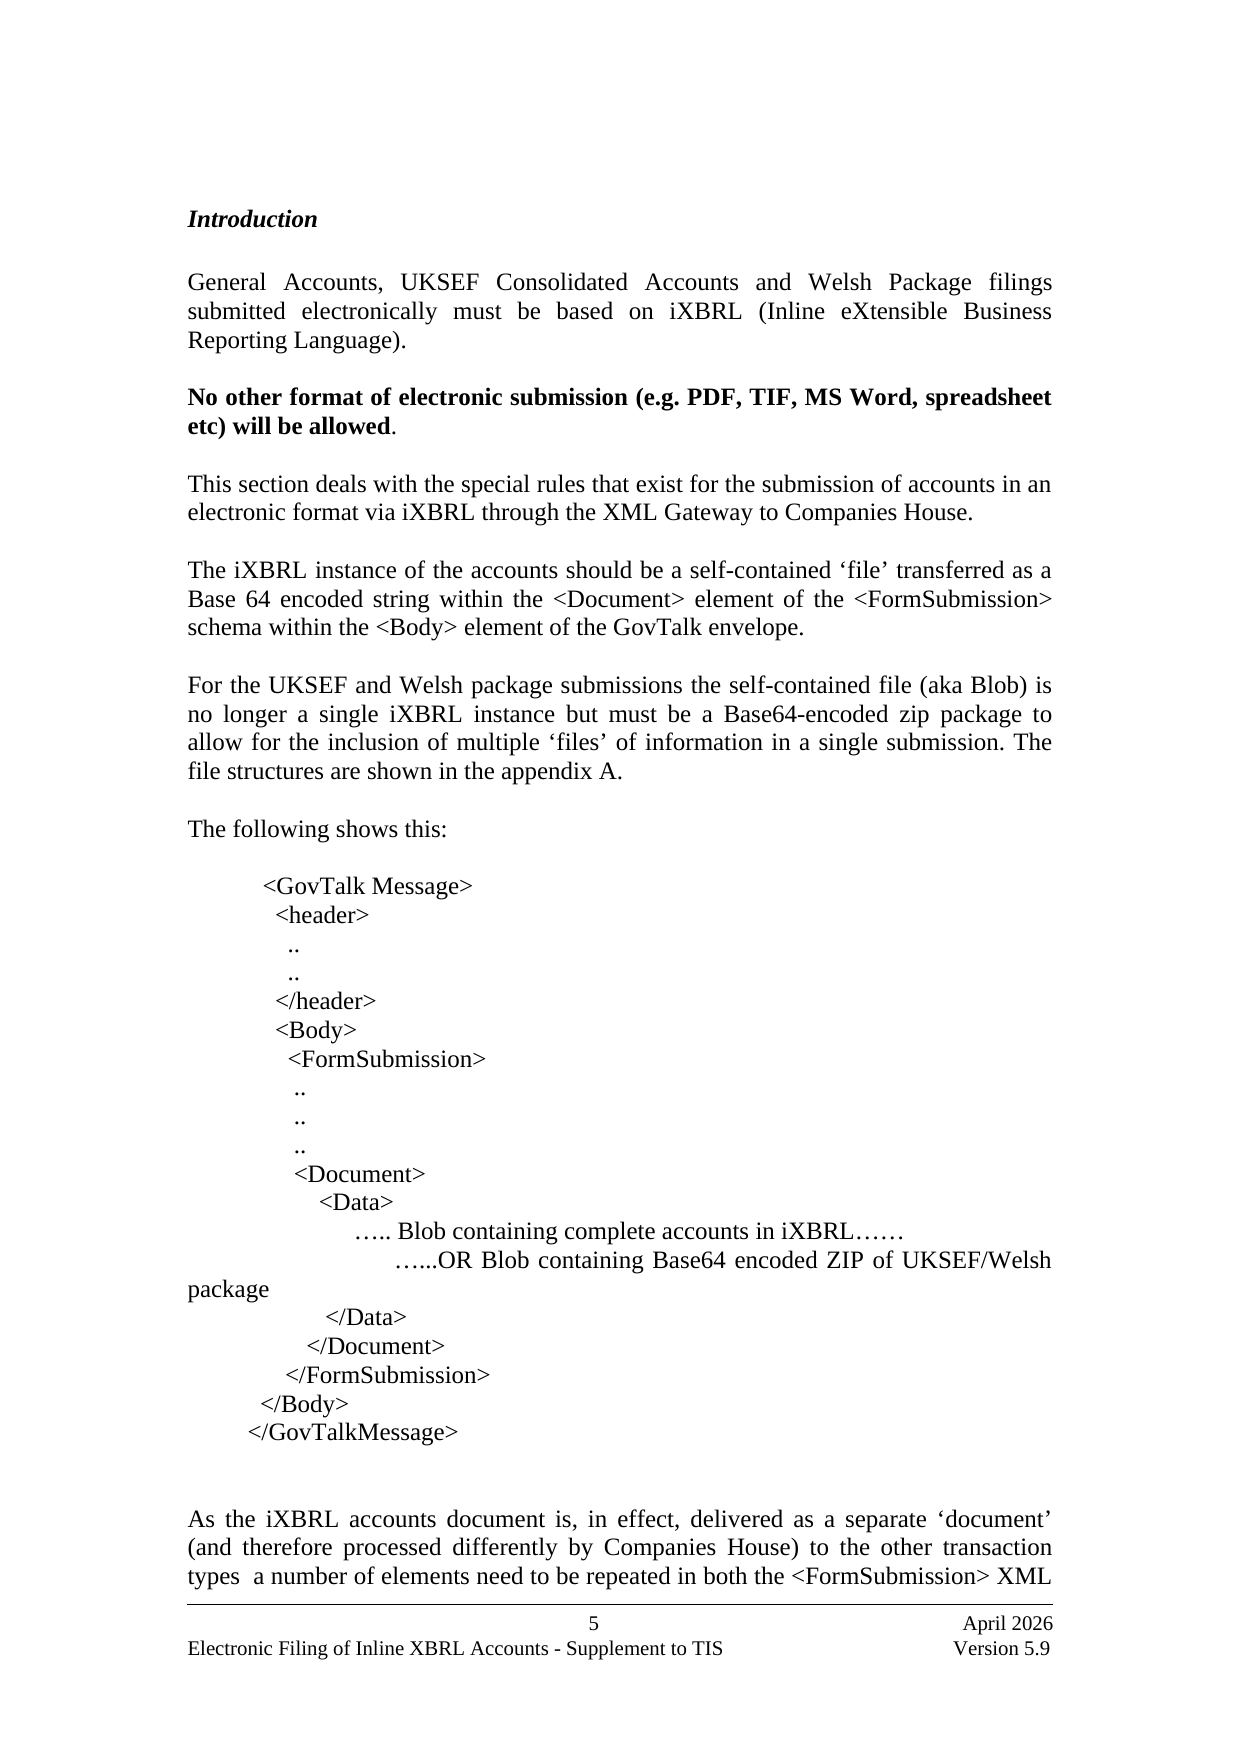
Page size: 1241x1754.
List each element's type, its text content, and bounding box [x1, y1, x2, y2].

text General Accounts, UKSEF Consolidated Accounts and Welsh Package filings submitted electronically must be based on iXBRL (Inline eXtensible Business Reporting Language). [187, 267, 1053, 354]
text </Data> [187, 1302, 1053, 1331]
text <header> [187, 900, 1053, 929]
text .. [187, 957, 1053, 986]
text The following shows this: [187, 814, 1053, 842]
text …...OR Blob containing Base64 encoded ZIP of UKSEF/Welsh package [187, 1245, 1053, 1302]
text This section deals with the special rules that exist for the submission of accounts in an electronic format via iXBRL through the XML Gateway to Companies House. [187, 469, 1053, 526]
text The iXBRL instance of the accounts should be a self-contained ‘file’ transferred as a Base 64 encoded string within the <Document> element of the <FormSubmission> schema within the <Body> element of the GovTalk envelope. [187, 555, 1053, 641]
text </Document> [187, 1331, 1053, 1360]
text <Data> [187, 1187, 1053, 1216]
text For the UKSEF and Welsh package submissions the self-contained file (aka Blob) is no longer a single iXBRL instance but must be a Base64-encoded zip package to allow for the inclusion of multiple ‘files’ of information in a single submission. The file structures are shown in the appendix A. [187, 670, 1053, 785]
text .. [187, 929, 1053, 957]
text </Body> [187, 1389, 1053, 1417]
text As the iXBRL accounts document is, in effect, delivered as a separate ‘document’ (and therefore processed differently by Companies House) to the other transaction types a number of elements need to be repeated in both the <FormSubmission> XML [187, 1504, 1053, 1590]
text <FormSubmission> [187, 1044, 1053, 1072]
text <GovTalk Message> [187, 871, 1053, 900]
text No other format of electronic submission (e.g. PDF, TIF, MS Word, spreadsheet etc) will be allowed. [187, 382, 1053, 440]
text </FormSubmission> [187, 1360, 1053, 1389]
list Introduction [187, 204, 1053, 232]
text ….. Blob containing complete accounts in iXBRL…… [187, 1216, 1053, 1245]
text </header> [187, 986, 1053, 1015]
text <Document> [187, 1159, 1053, 1187]
text .. [187, 1130, 1053, 1159]
text </GovTalkMessage> [187, 1417, 1053, 1446]
text <Body> [187, 1015, 1053, 1044]
text .. [187, 1072, 1053, 1101]
text .. [187, 1101, 1053, 1130]
